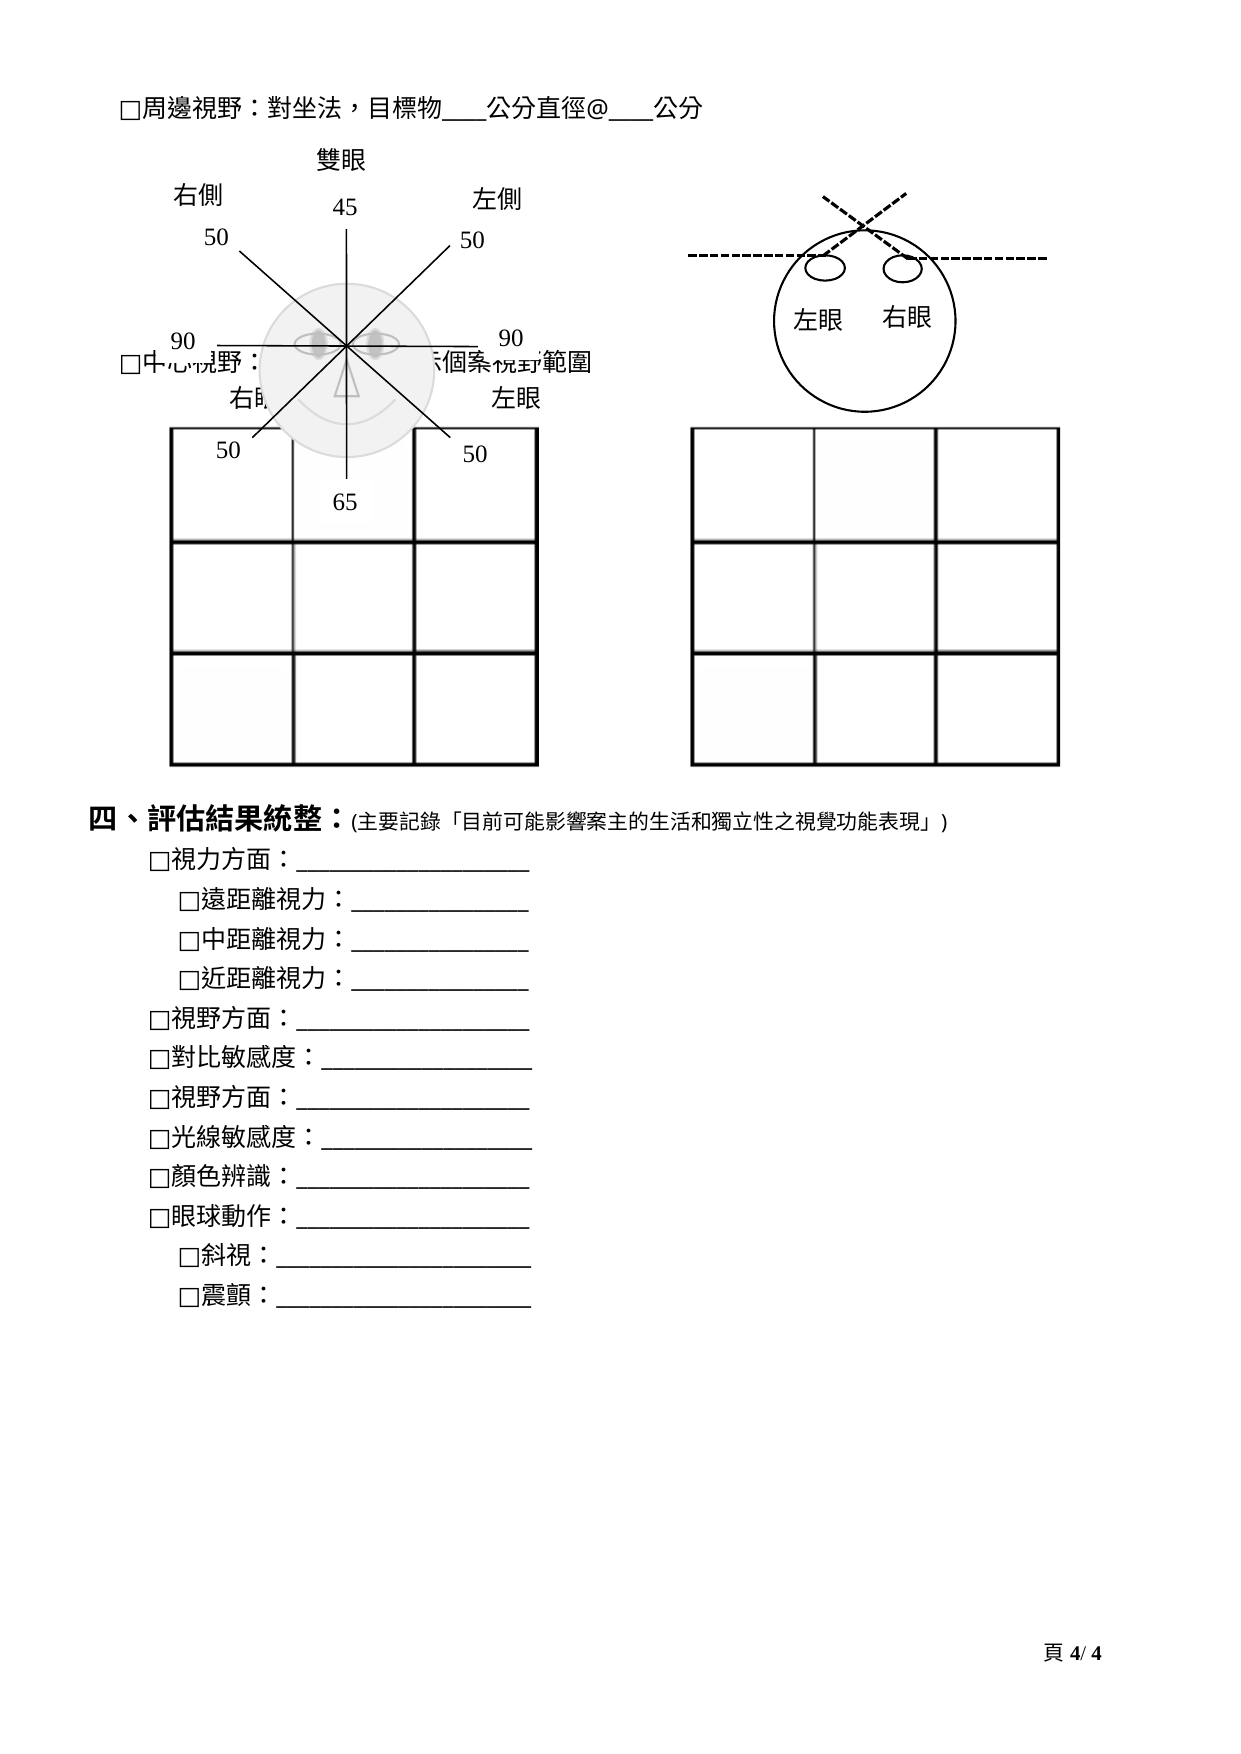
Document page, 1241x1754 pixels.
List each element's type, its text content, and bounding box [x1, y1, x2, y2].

text □視力方面：_____________________ [131, 837, 1168, 877]
text □光線敏感度：___________________ [131, 1114, 1168, 1154]
picture [168, 422, 539, 769]
text □斜視：_______________________ [161, 1233, 1168, 1273]
text □震顫：_______________________ [161, 1273, 1168, 1312]
text □中距離視力：________________ [161, 916, 1168, 956]
text □周邊視野：對坐法，目標物____公分直徑@____公分 [118, 89, 1152, 125]
text □中心視野：於下方表格標示個案視野範圍 [937, 342, 1152, 379]
text 右眼 左眼 [118, 379, 270, 415]
text □近距離視力：________________ [161, 956, 1168, 996]
text 四、評估結果統整：(主要記錄「目前可能影響案主的生活和獨立性之視覺功能表現」) [89, 797, 1168, 837]
text □顏色辨識：_____________________ [131, 1154, 1168, 1193]
text □視野方面：_____________________ [131, 996, 1168, 1035]
picture [689, 422, 1061, 769]
text □眼球動作：_____________________ [131, 1193, 1168, 1233]
text □視野方面：_____________________ [131, 1075, 1168, 1114]
text □中心視野：於下方表格標示個案視野範圍 [118, 342, 262, 379]
text □對比敏感度：___________________ [131, 1035, 1168, 1075]
text □遠距離視力：________________ [161, 877, 1168, 916]
text □中心視野：於下方表格標示個案視野範圍 [431, 342, 792, 379]
text 右眼 左眼 [425, 379, 1152, 415]
